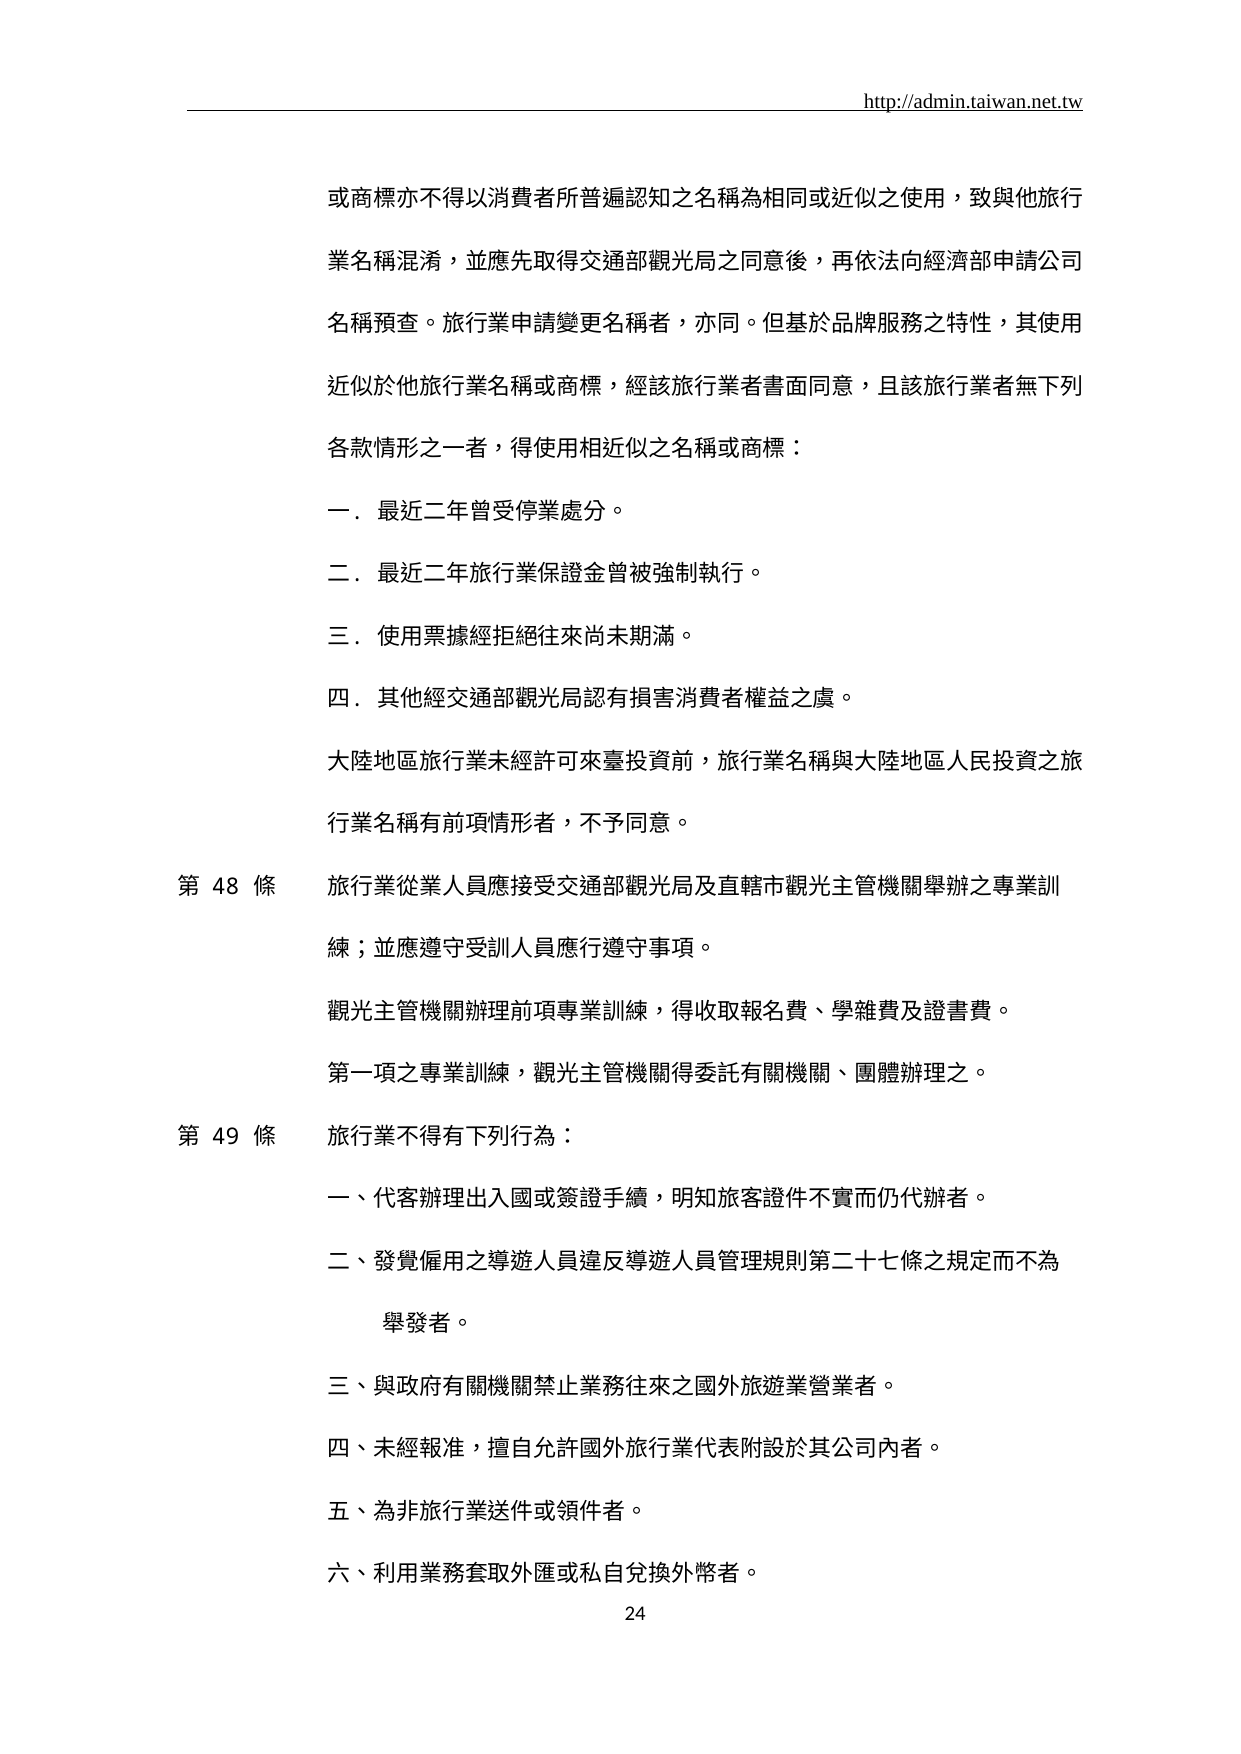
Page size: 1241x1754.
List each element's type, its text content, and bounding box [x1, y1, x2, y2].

list 其他經交通部觀光局認有損害消費者權益之虞。 [327, 655, 1092, 717]
list 最近二年旅行業保證金曾被強制執行。 [327, 530, 1092, 592]
text 第 49 條 旅行業不得有下列行為： [177, 1092, 1092, 1155]
text 觀光主管機關辦理前項專業訓練，得收取報名費、學雜費及證書費。 [327, 967, 1092, 1030]
text 舉發者。 [327, 1280, 1092, 1342]
text 練；並應遵守受訓人員應行遵守事項。 [327, 905, 1092, 967]
text 二、發覺僱用之導遊人員違反導遊人員管理規則第二十七條之規定而不為 [327, 1217, 1092, 1280]
text 一、代客辦理出入國或簽證手續，明知旅客證件不實而仍代辦者。 [327, 1155, 1092, 1217]
text 三、與政府有關機關禁止業務往來之國外旅遊業營業者。 [327, 1342, 1092, 1405]
list 最近二年曾受停業處分。 [327, 467, 1092, 530]
text 六、利用業務套取外匯或私自兌換外幣者。 [327, 1530, 1092, 1592]
text 五、為非旅行業送件或領件者。 [327, 1467, 1092, 1530]
text 或商標亦不得以消費者所普遍認知之名稱為相同或近似之使用，致與他旅行業名稱混淆，並應先取得交通部觀光局之同意後，再依法向經濟部申請公司名稱預查。旅行業申請變更名稱者，亦同。但基於品牌服務之特性，其使用近似於他旅行業名稱或商標，經該旅行業者書面同意，且該旅行業者無下列各款情形之一者，得使用相近似之名稱或商標： [327, 155, 1092, 467]
text 第 48 條 旅行業從業人員應接受交通部觀光局及直轄市觀光主管機關舉辦之專業訓 [177, 842, 1092, 905]
text 四、未經報准，擅自允許國外旅行業代表附設於其公司內者。 [327, 1405, 1092, 1467]
text 第一項之專業訓練，觀光主管機關得委託有關機關、團體辦理之。 [327, 1030, 1092, 1092]
list 使用票據經拒絕往來尚未期滿。 [327, 592, 1092, 655]
text 大陸地區旅行業未經許可來臺投資前，旅行業名稱與大陸地區人民投資之旅行業名稱有前項情形者，不予同意。 [327, 717, 1092, 842]
